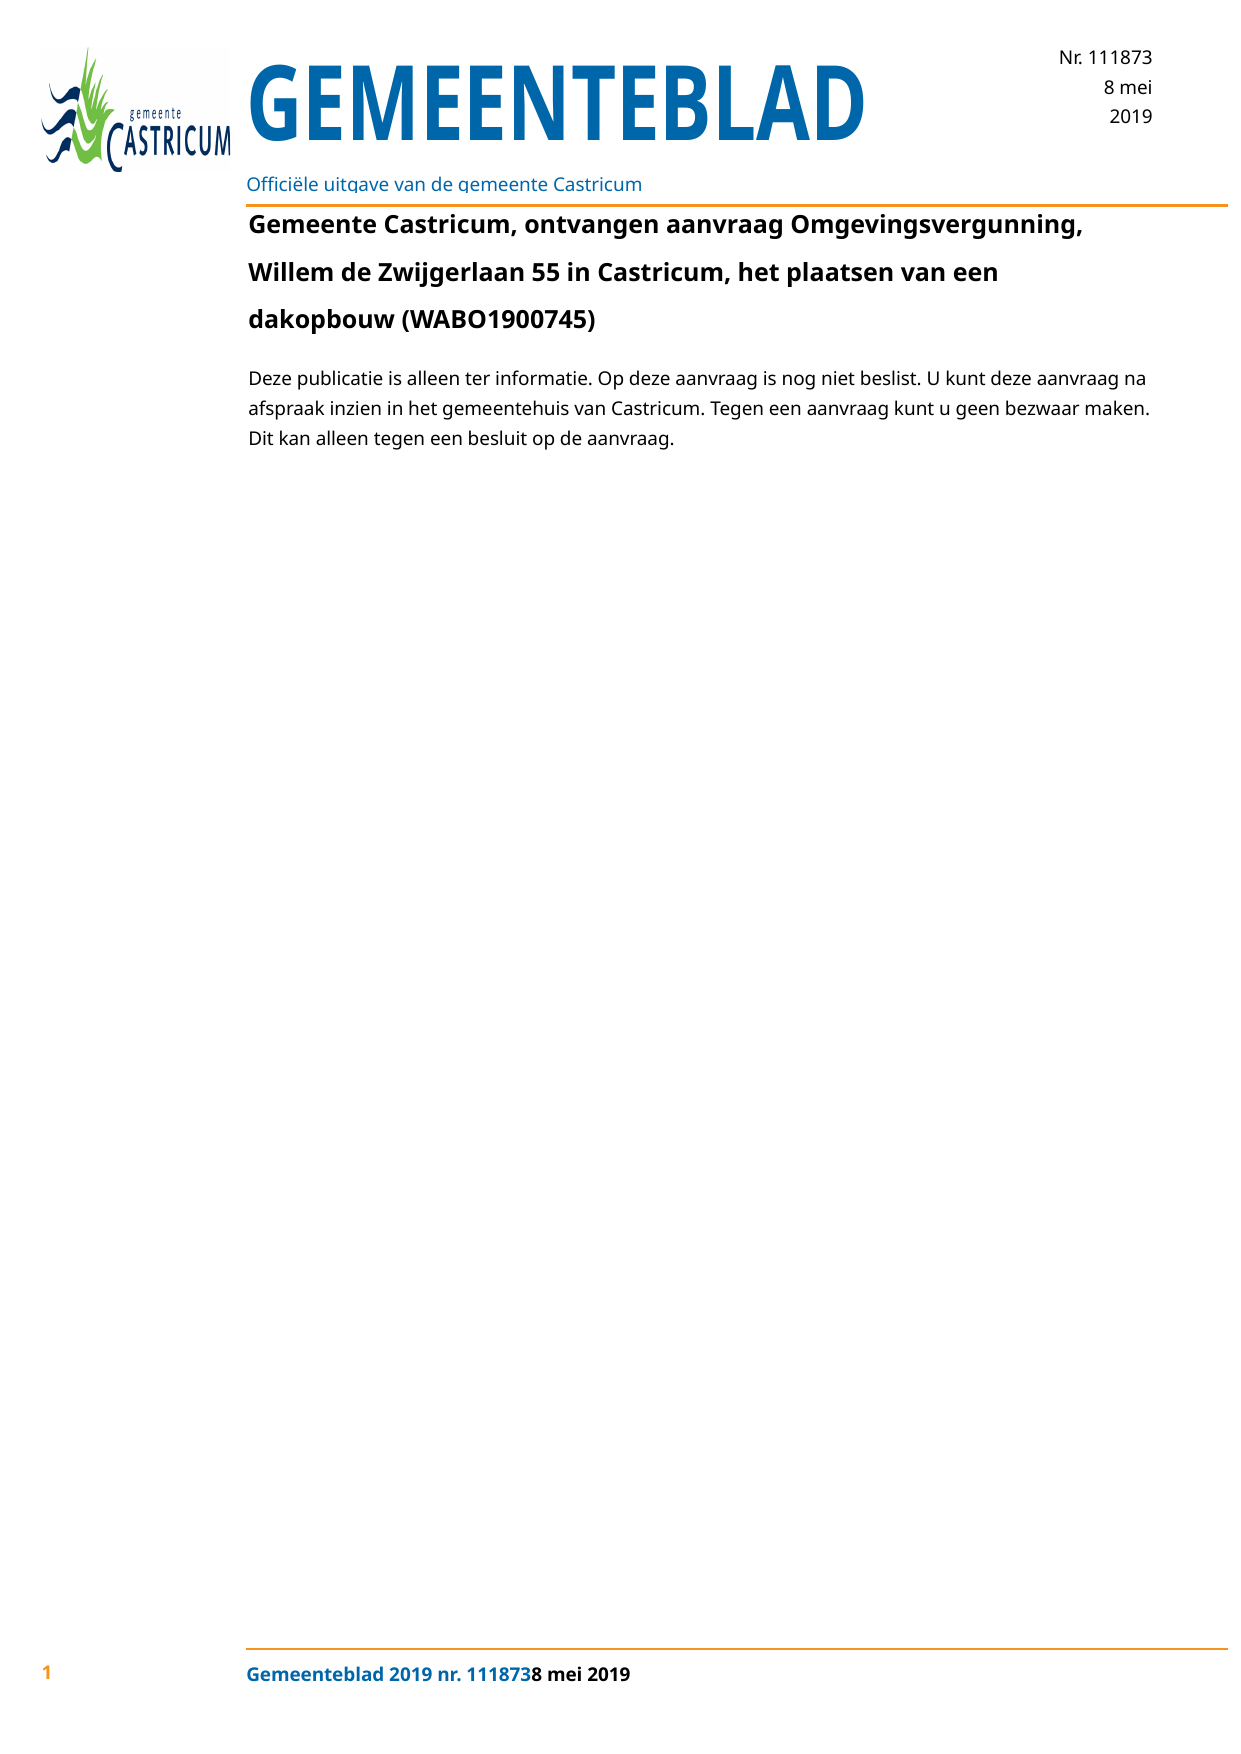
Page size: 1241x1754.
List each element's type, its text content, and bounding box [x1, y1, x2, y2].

text Gemeente Castricum, ontvangen aanvraag Omgevingsvergunning, Willem de Zwijgerlaan 55 in Castricum, het plaatsen van een dakopbouw (WABO1900745) [248, 207, 1152, 336]
picture [41, 47, 231, 172]
text Deze publicatie is alleen ter informatie. Op deze aanvraag is nog niet beslist. U kunt deze aanvraag na afspraak inzien in het gemeentehuis van Castricum. Tegen een aanvraag kunt u geen bezwaar maken. Dit kan alleen tegen een besluit op de aanvraag. [248, 366, 1152, 450]
